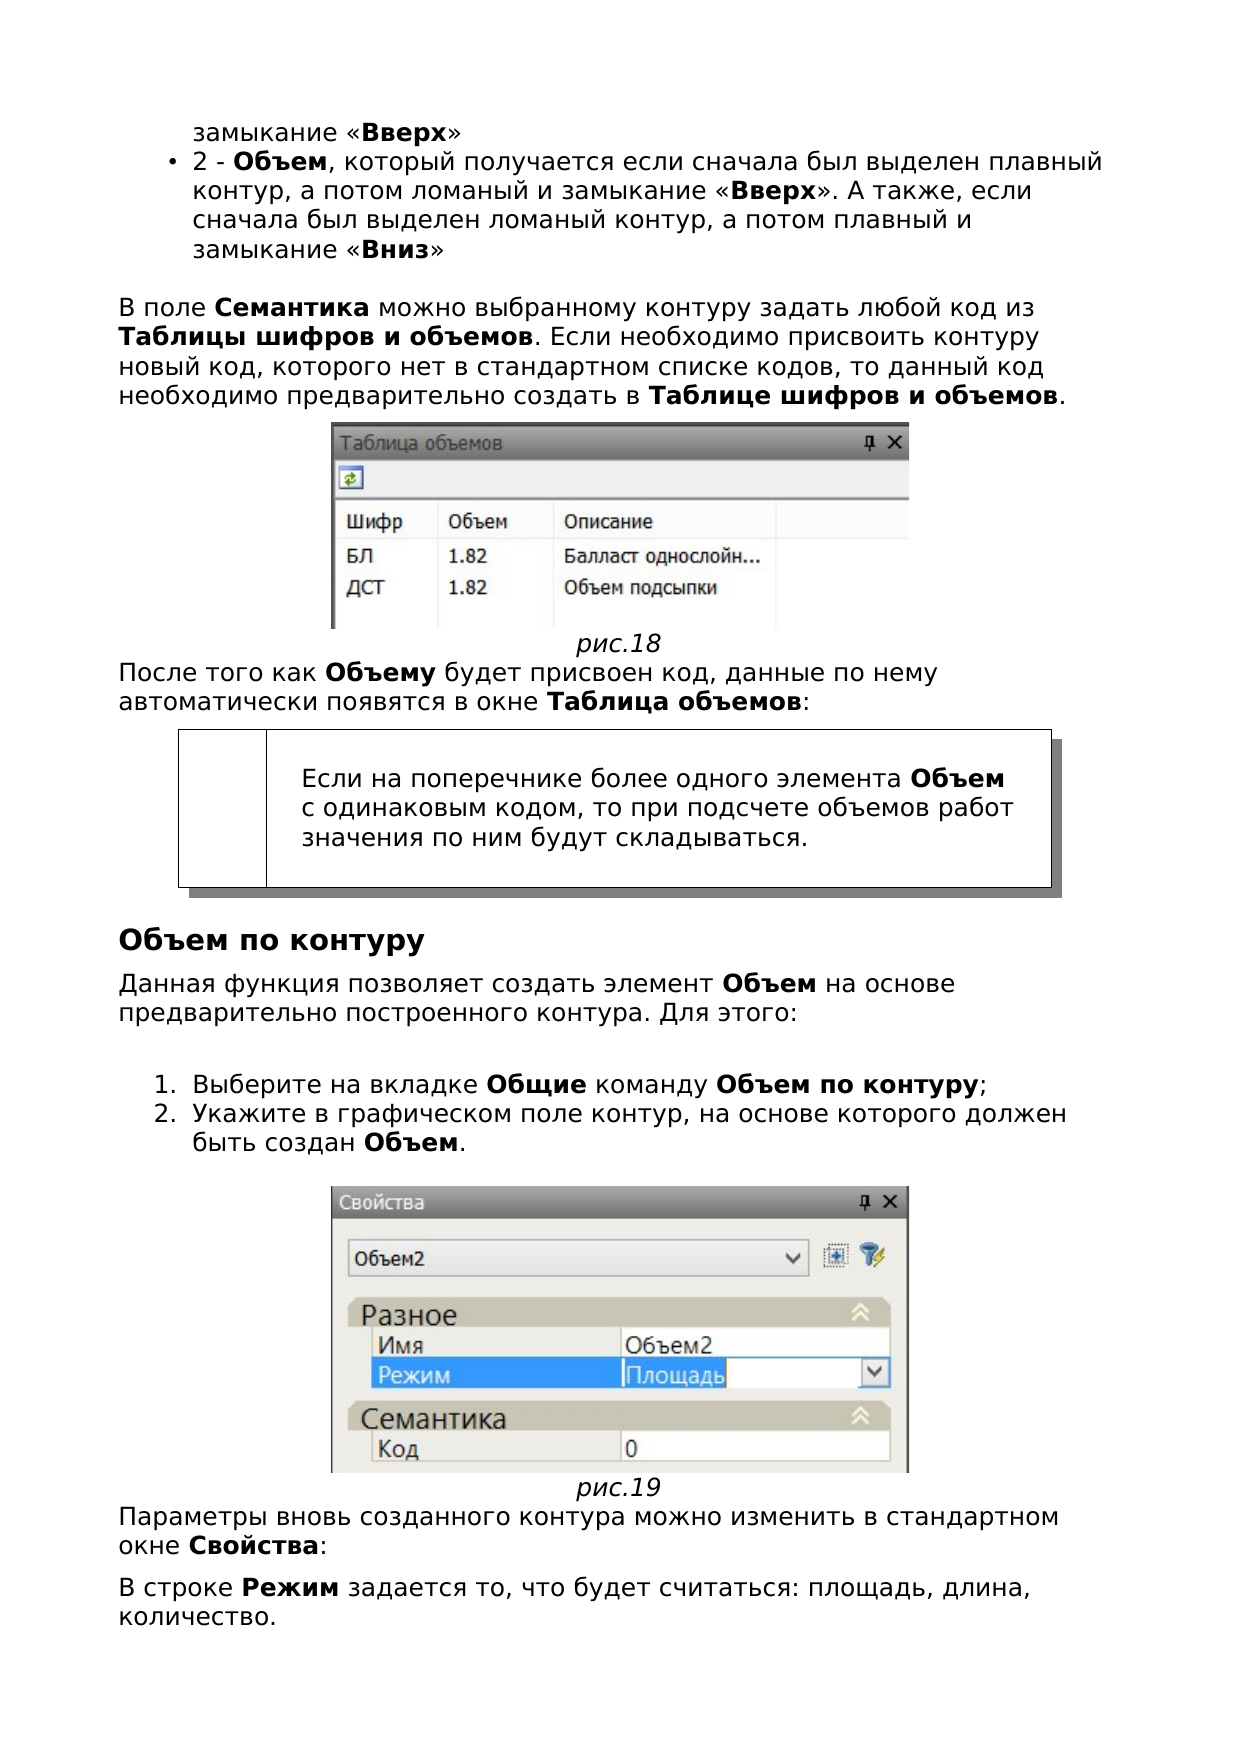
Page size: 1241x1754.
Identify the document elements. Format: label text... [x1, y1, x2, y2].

text рис.18 [331, 629, 909, 658]
text Параметры вновь созданного контура можно изменить в стандартном окне Свойства: [118, 1187, 1122, 1560]
text В поле Семантика можно выбранному контуру задать любой код из Таблицы шифров и объемов. Если необходимо присвоить контуру новый код, которого нет в стандартном списке кодов, то данный код необходимо предварительно создать в Таблице шифров и объемов. [118, 293, 1122, 410]
text В строке Режим задается то, что будет считаться: площадь, длина, количество. [118, 1573, 1122, 1631]
list Выберите на вкладке Общие команду Объем по контуру; [177, 1070, 1122, 1099]
list замыкание «Вверх» [177, 118, 1122, 147]
subtitle Объем по контуру [118, 923, 1122, 957]
table_header Если на поперечнике более одного элемента Объем с одинаковым кодом, то при подсчете объемов работ значения по ним будут складываться. [267, 730, 1051, 887]
list 2 - Объем, который получается если сначала был выделен плавный контур, а потом ломаный и замыкание «Вверх». А также, если сначала был выделен ломаный контур, а потом плавный и замыкание «Вниз» [177, 147, 1122, 264]
picture [331, 1186, 910, 1473]
text рис.19 [331, 1473, 909, 1502]
table_header [179, 730, 266, 887]
picture [331, 422, 910, 629]
text После того как Объему будет присвоен код, данные по нему автоматически появятся в окне Таблица объемов: [118, 423, 1122, 716]
list Укажите в графическом поле контур, на основе которого должен быть создан Объем. [177, 1099, 1122, 1157]
text Данная функция позволяет создать элемент Объем на основе предварительно построенного контура. Для этого: [118, 969, 1122, 1028]
